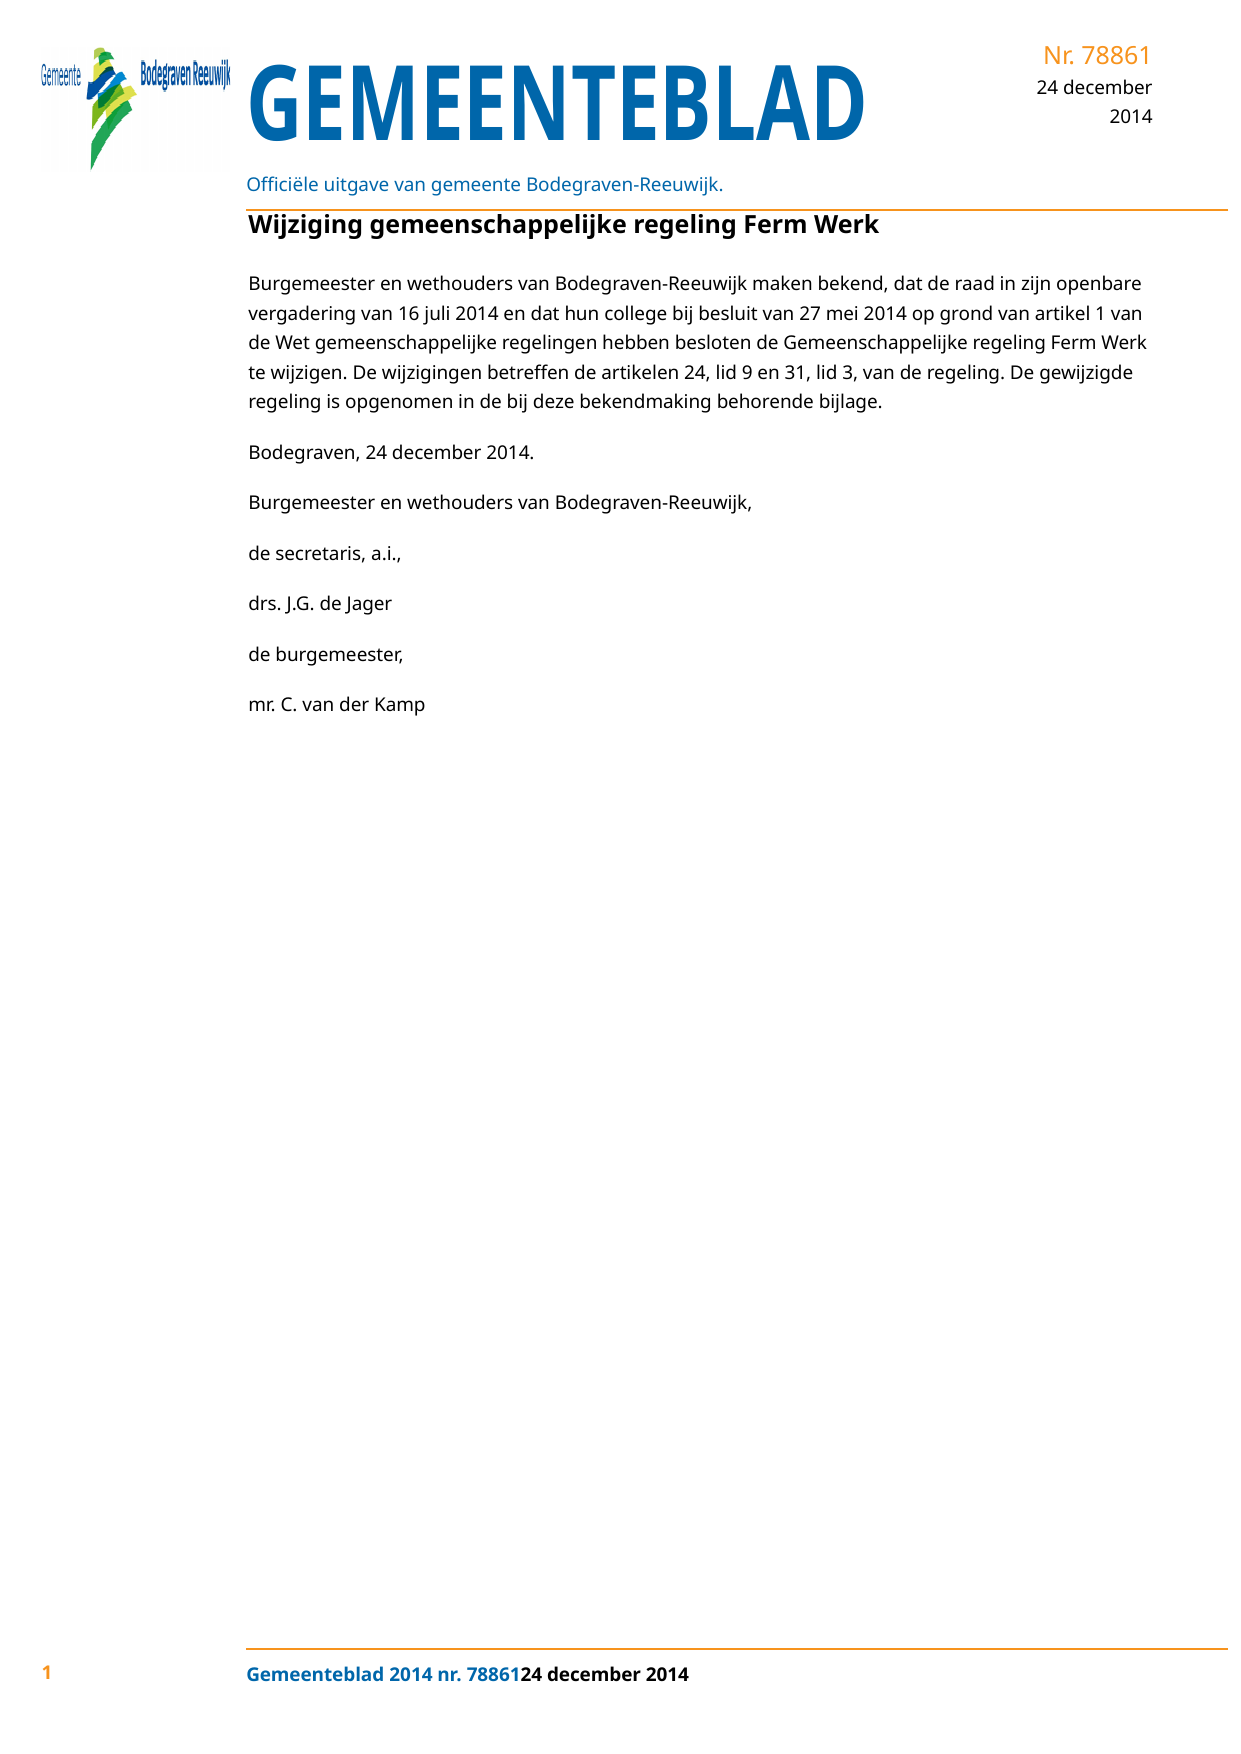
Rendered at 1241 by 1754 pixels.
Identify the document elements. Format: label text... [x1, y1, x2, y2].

text drs. J.G. de Jager [248, 590, 1152, 616]
picture [41, 47, 231, 172]
text Burgemeester en wethouders van Bodegraven-Reeuwijk maken bekend, dat de raad in zijn openbare vergadering van 16 juli 2014 en dat hun college bij besluit van 27 mei 2014 op grond van artikel 1 van de Wet gemeenschappelijke regelingen hebben besloten de Gemeenschappelijke regeling Ferm Werk te wijzigen. De wijzigingen betreffen de artikelen 24, lid 9 en 31, lid 3, van de regeling. De gewijzigde regeling is opgenomen in de bij deze bekendmaking behorende bijlage. [248, 270, 1152, 414]
text de burgemeester, [248, 641, 1152, 666]
text Burgemeester en wethouders van Bodegraven-Reeuwijk, [248, 489, 1152, 515]
text Bodegraven, 24 december 2014. [248, 439, 1152, 465]
text mr. C. van der Kamp [248, 691, 1152, 717]
text de secretaris, a.i., [248, 540, 1152, 566]
text Wijziging gemeenschappelijke regeling Ferm Werk [248, 211, 1152, 241]
